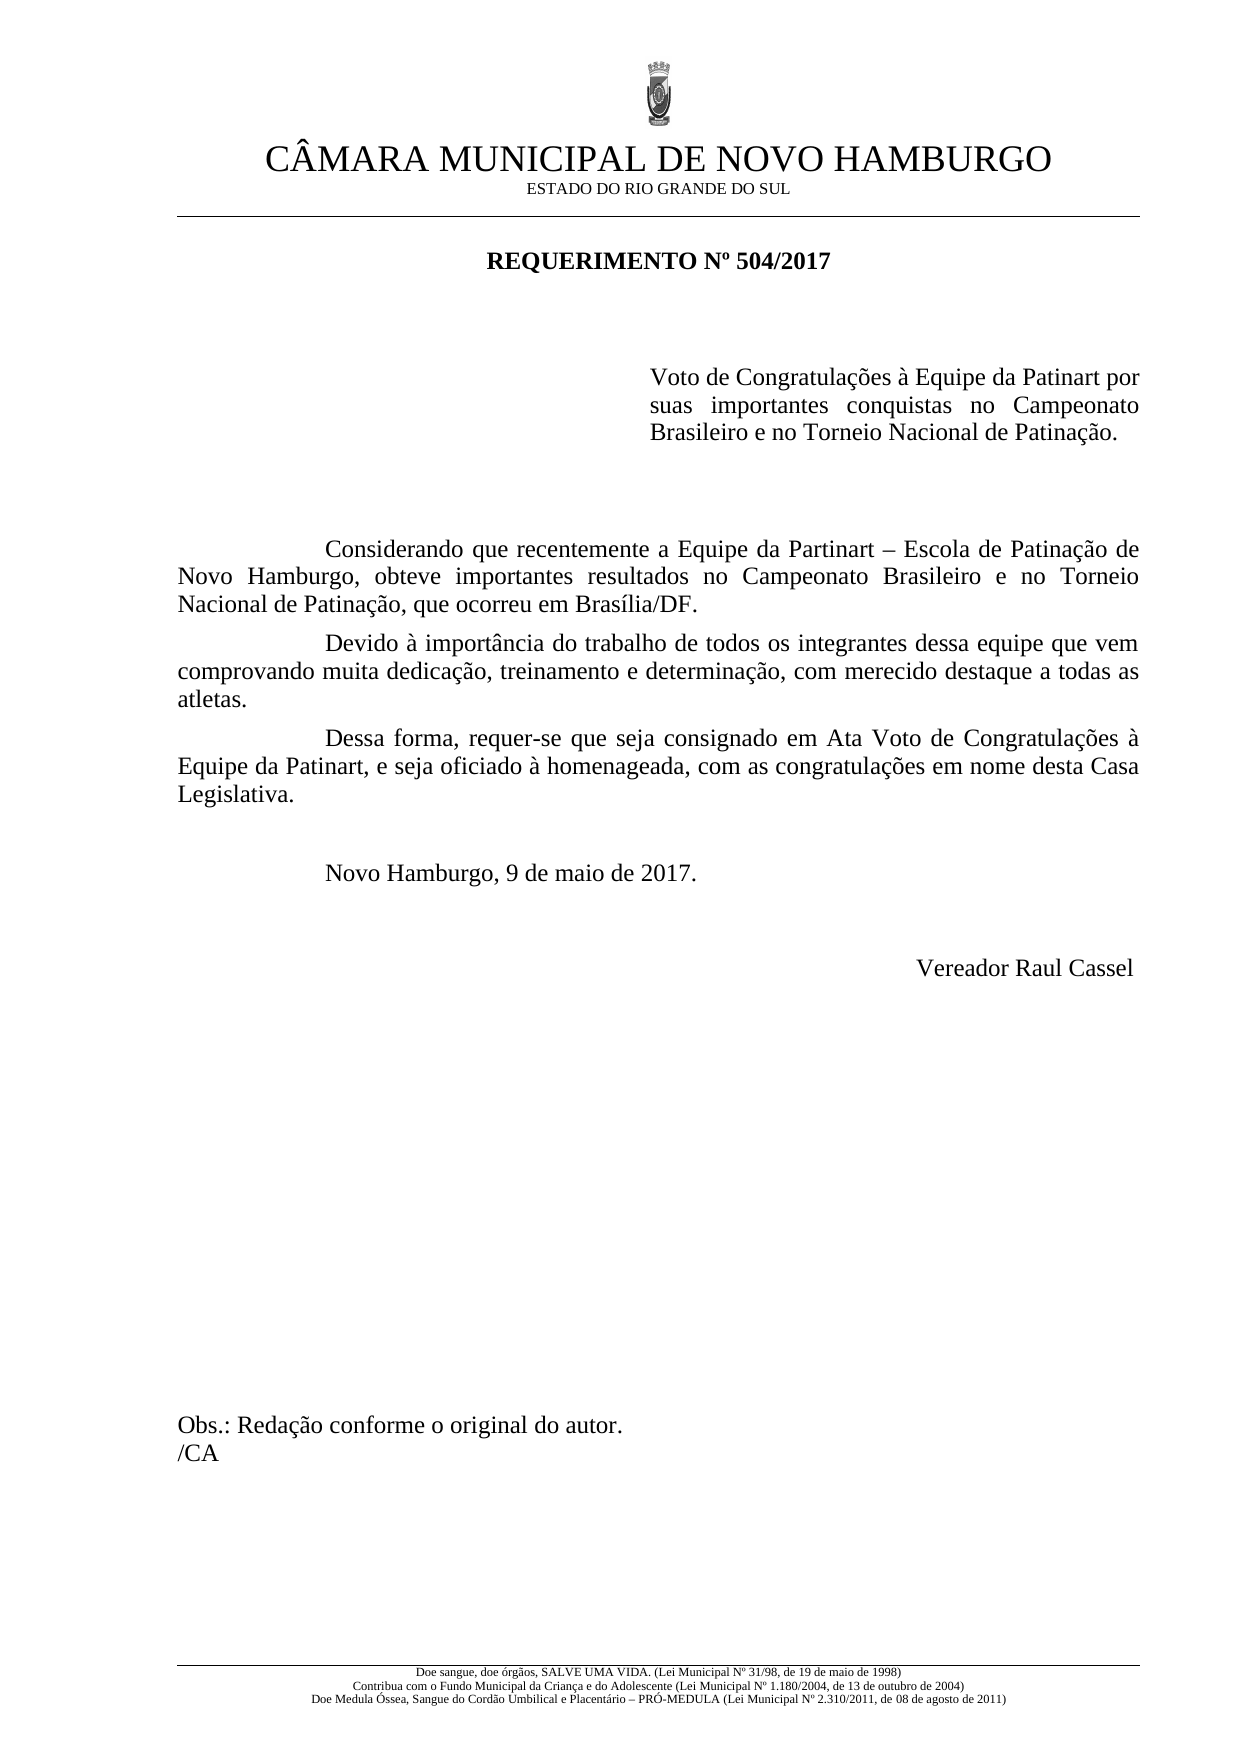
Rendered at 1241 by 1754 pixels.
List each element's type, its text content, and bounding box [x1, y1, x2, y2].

text Considerando que recentemente a Equipe da Partinart – Escola de Patinação de Novo Hamburgo, obteve importantes resultados no Campeonato Brasileiro e no Torneio Nacional de Patinação, que ocorreu em Brasília/DF. [177, 535, 1140, 618]
text Dessa forma, requer-se que seja consignado em Ata Voto de Congratulações à Equipe da Patinart, e seja oficiado à homenageada, com as congratulações em nome desta Casa Legislativa. [177, 724, 1140, 808]
text Obs.: Redação conforme o original do autor. [177, 1411, 1140, 1439]
text Novo Hamburgo, 9 de maio de 2017. [325, 859, 1140, 887]
text Devido à importância do trabalho de todos os integrantes dessa equipe que vem comprovando muita dedicação, treinamento e determinação, com merecido destaque a todas as atletas. [177, 629, 1140, 713]
text Vereador Raul Cassel [177, 954, 1140, 1009]
text REQUERIMENTO Nº 504/2017 [177, 247, 1140, 274]
text Voto de Congratulações à Equipe da Patinart por suas importantes conquistas no Campeonato Brasileiro e no Torneio Nacional de Patinação. [649, 363, 1140, 446]
text /CA [177, 1439, 1140, 1466]
